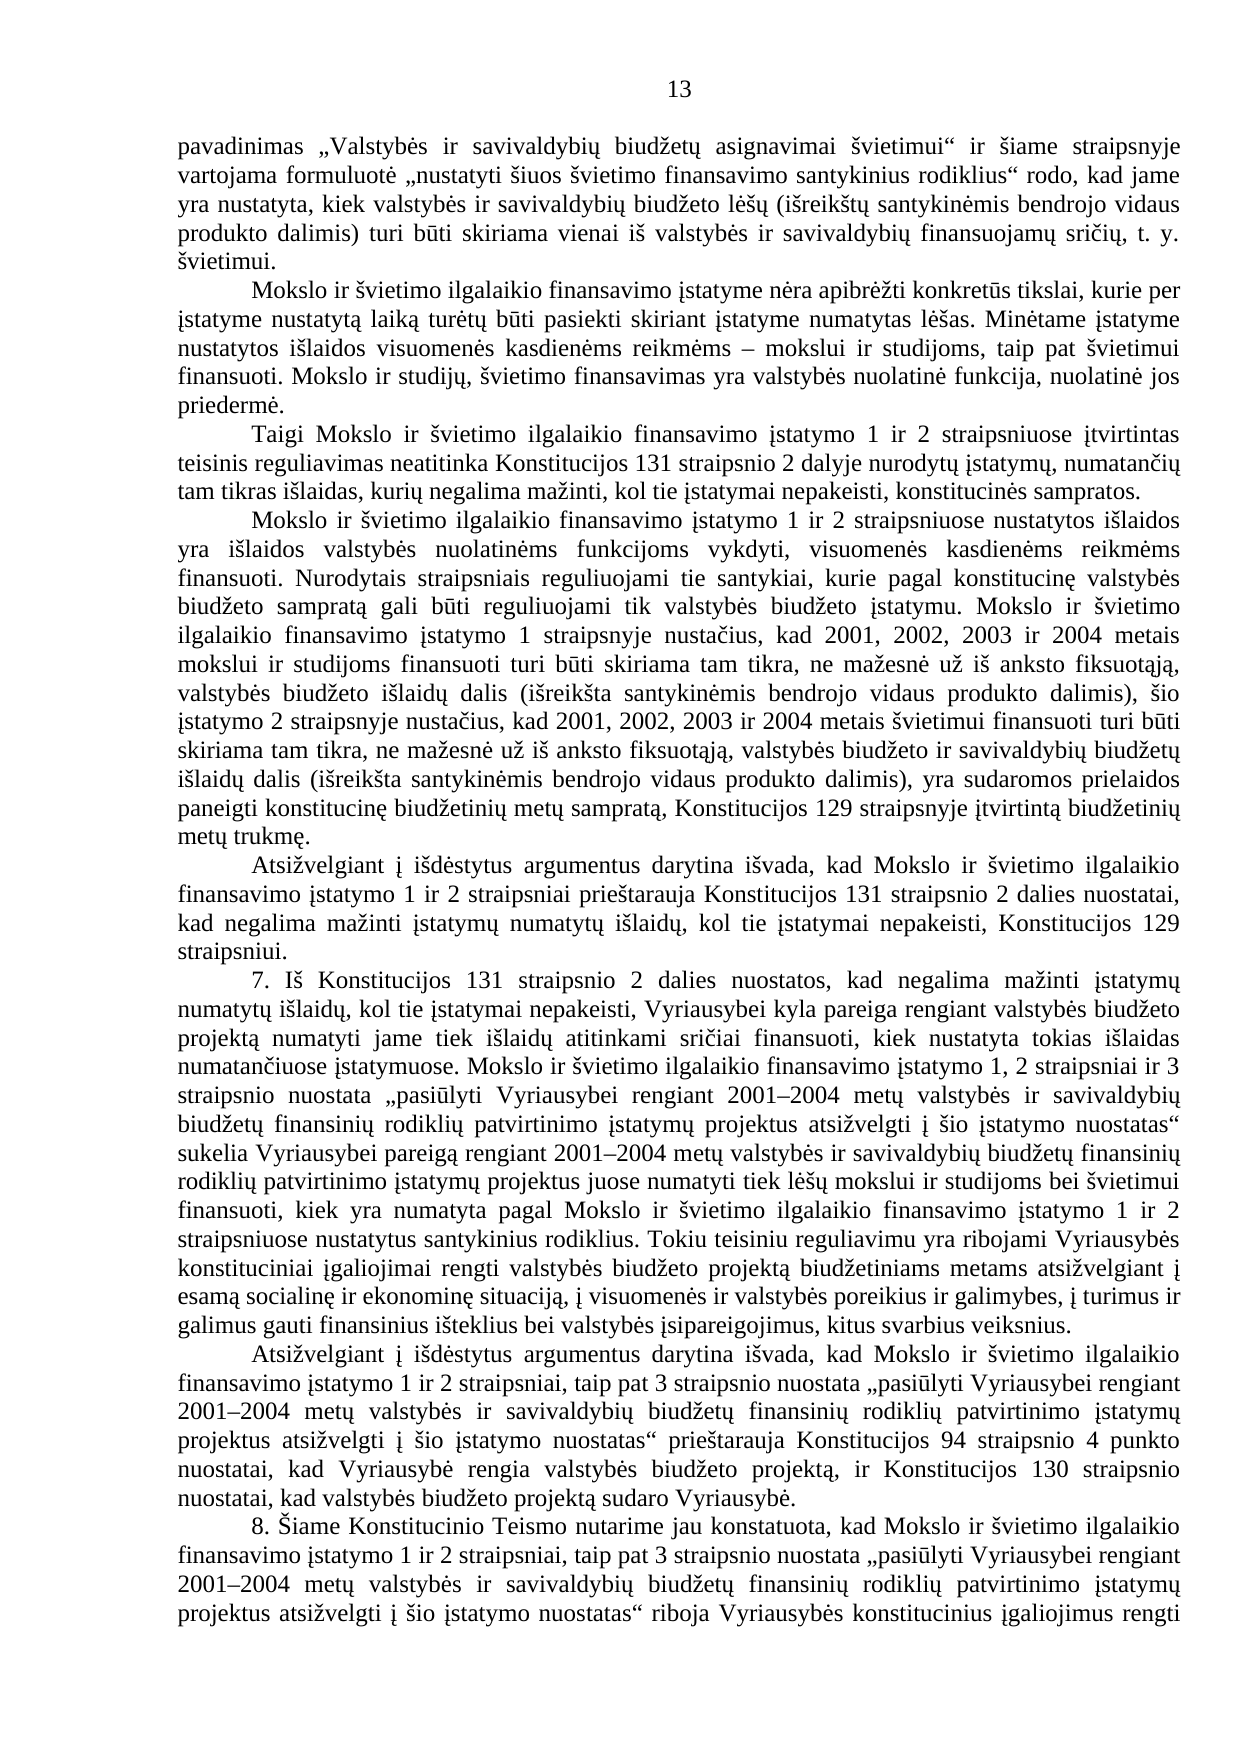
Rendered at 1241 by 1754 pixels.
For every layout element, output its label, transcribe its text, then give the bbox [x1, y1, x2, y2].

text Atsižvelgiant į išdėstytus argumentus darytina išvada, kad Mokslo ir švietimo ilgalaikio finansavimo įstatymo 1 ir 2 straipsniai, taip pat 3 straipsnio nuostata „pasiūlyti Vyriausybei rengiant 2001–2004 metų valstybės ir savivaldybių biudžetų finansinių rodiklių patvirtinimo įstatymų projektus atsižvelgti į šio įstatymo nuostatas“ prieštarauja Konstitucijos 94 straipsnio 4 punkto nuostatai, kad Vyriausybė rengia valstybės biudžeto projektą, ir Konstitucijos 130 straipsnio nuostatai, kad valstybės biudžeto projektą sudaro Vyriausybė. [177, 1339, 1181, 1511]
text 7. Iš Konstitucijos 131 straipsnio 2 dalies nuostatos, kad negalima mažinti įstatymų numatytų išlaidų, kol tie įstatymai nepakeisti, Vyriausybei kyla pareiga rengiant valstybės biudžeto projektą numatyti jame tiek išlaidų atitinkami sričiai finansuoti, kiek nustatyta tokias išlaidas numatančiuose įstatymuose. Mokslo ir švietimo ilgalaikio finansavimo įstatymo 1, 2 straipsniai ir 3 straipsnio nuostata „pasiūlyti Vyriausybei rengiant 2001–2004 metų valstybės ir savivaldybių biudžetų finansinių rodiklių patvirtinimo įstatymų projektus atsižvelgti į šio įstatymo nuostatas“ sukelia Vyriausybei pareigą rengiant 2001–2004 metų valstybės ir savivaldybių biudžetų finansinių rodiklių patvirtinimo įstatymų projektus juose numatyti tiek lėšų mokslui ir studijoms bei švietimui finansuoti, kiek yra numatyta pagal Mokslo ir švietimo ilgalaikio finansavimo įstatymo 1 ir 2 straipsniuose nustatytus santykinius rodiklius. Tokiu teisiniu reguliavimu yra ribojami Vyriausybės konstituciniai įgaliojimai rengti valstybės biudžeto projektą biudžetiniams metams atsižvelgiant į esamą socialinę ir ekonominę situaciją, į visuomenės ir valstybės poreikius ir galimybes, į turimus ir galimus gauti finansinius išteklius bei valstybės įsipareigojimus, kitus svarbius veiksnius. [177, 965, 1181, 1339]
text pavadinimas „Valstybės ir savivaldybių biudžetų asignavimai švietimui“ ir šiame straipsnyje vartojama formuluotė „nustatyti šiuos švietimo finansavimo santykinius rodiklius“ rodo, kad jame yra nustatyta, kiek valstybės ir savivaldybių biudžeto lėšų (išreikštų santykinėmis bendrojo vidaus produkto dalimis) turi būti skiriama vienai iš valstybės ir savivaldybių finansuojamų sričių, t. y. švietimui. [177, 131, 1181, 275]
text Taigi Mokslo ir švietimo ilgalaikio finansavimo įstatymo 1 ir 2 straipsniuose įtvirtintas teisinis reguliavimas neatitinka Konstitucijos 131 straipsnio 2 dalyje nurodytų įstatymų, numatančių tam tikras išlaidas, kurių negalima mažinti, kol tie įstatymai nepakeisti, konstitucinės sampratos. [177, 419, 1181, 505]
text Mokslo ir švietimo ilgalaikio finansavimo įstatyme nėra apibrėžti konkretūs tikslai, kurie per įstatyme nustatytą laiką turėtų būti pasiekti skiriant įstatyme numatytas lėšas. Minėtame įstatyme nustatytos išlaidos visuomenės kasdienėms reikmėms – mokslui ir studijoms, taip pat švietimui finansuoti. Mokslo ir studijų, švietimo finansavimas yra valstybės nuolatinė funkcija, nuolatinė jos priedermė. [177, 275, 1181, 419]
text 8. Šiame Konstitucinio Teismo nutarime jau konstatuota, kad Mokslo ir švietimo ilgalaikio finansavimo įstatymo 1 ir 2 straipsniai, taip pat 3 straipsnio nuostata „pasiūlyti Vyriausybei rengiant 2001–2004 metų valstybės ir savivaldybių biudžetų finansinių rodiklių patvirtinimo įstatymų projektus atsižvelgti į šio įstatymo nuostatas“ riboja Vyriausybės konstitucinius įgaliojimus rengti [177, 1511, 1181, 1626]
text Atsižvelgiant į išdėstytus argumentus darytina išvada, kad Mokslo ir švietimo ilgalaikio finansavimo įstatymo 1 ir 2 straipsniai prieštarauja Konstitucijos 131 straipsnio 2 dalies nuostatai, kad negalima mažinti įstatymų numatytų išlaidų, kol tie įstatymai nepakeisti, Konstitucijos 129 straipsniui. [177, 850, 1181, 965]
text Mokslo ir švietimo ilgalaikio finansavimo įstatymo 1 ir 2 straipsniuose nustatytos išlaidos yra išlaidos valstybės nuolatinėms funkcijoms vykdyti, visuomenės kasdienėms reikmėms finansuoti. Nurodytais straipsniais reguliuojami tie santykiai, kurie pagal konstitucinę valstybės biudžeto sampratą gali būti reguliuojami tik valstybės biudžeto įstatymu. Mokslo ir švietimo ilgalaikio finansavimo įstatymo 1 straipsnyje nustačius, kad 2001, 2002, 2003 ir 2004 metais mokslui ir studijoms finansuoti turi būti skiriama tam tikra, ne mažesnė už iš anksto fiksuotąją, valstybės biudžeto išlaidų dalis (išreikšta santykinėmis bendrojo vidaus produkto dalimis), šio įstatymo 2 straipsnyje nustačius, kad 2001, 2002, 2003 ir 2004 metais švietimui finansuoti turi būti skiriama tam tikra, ne mažesnė už iš anksto fiksuotąją, valstybės biudžeto ir savivaldybių biudžetų išlaidų dalis (išreikšta santykinėmis bendrojo vidaus produkto dalimis), yra sudaromos prielaidos paneigti konstitucinę biudžetinių metų sampratą, Konstitucijos 129 straipsnyje įtvirtintą biudžetinių metų trukmę. [177, 505, 1181, 850]
